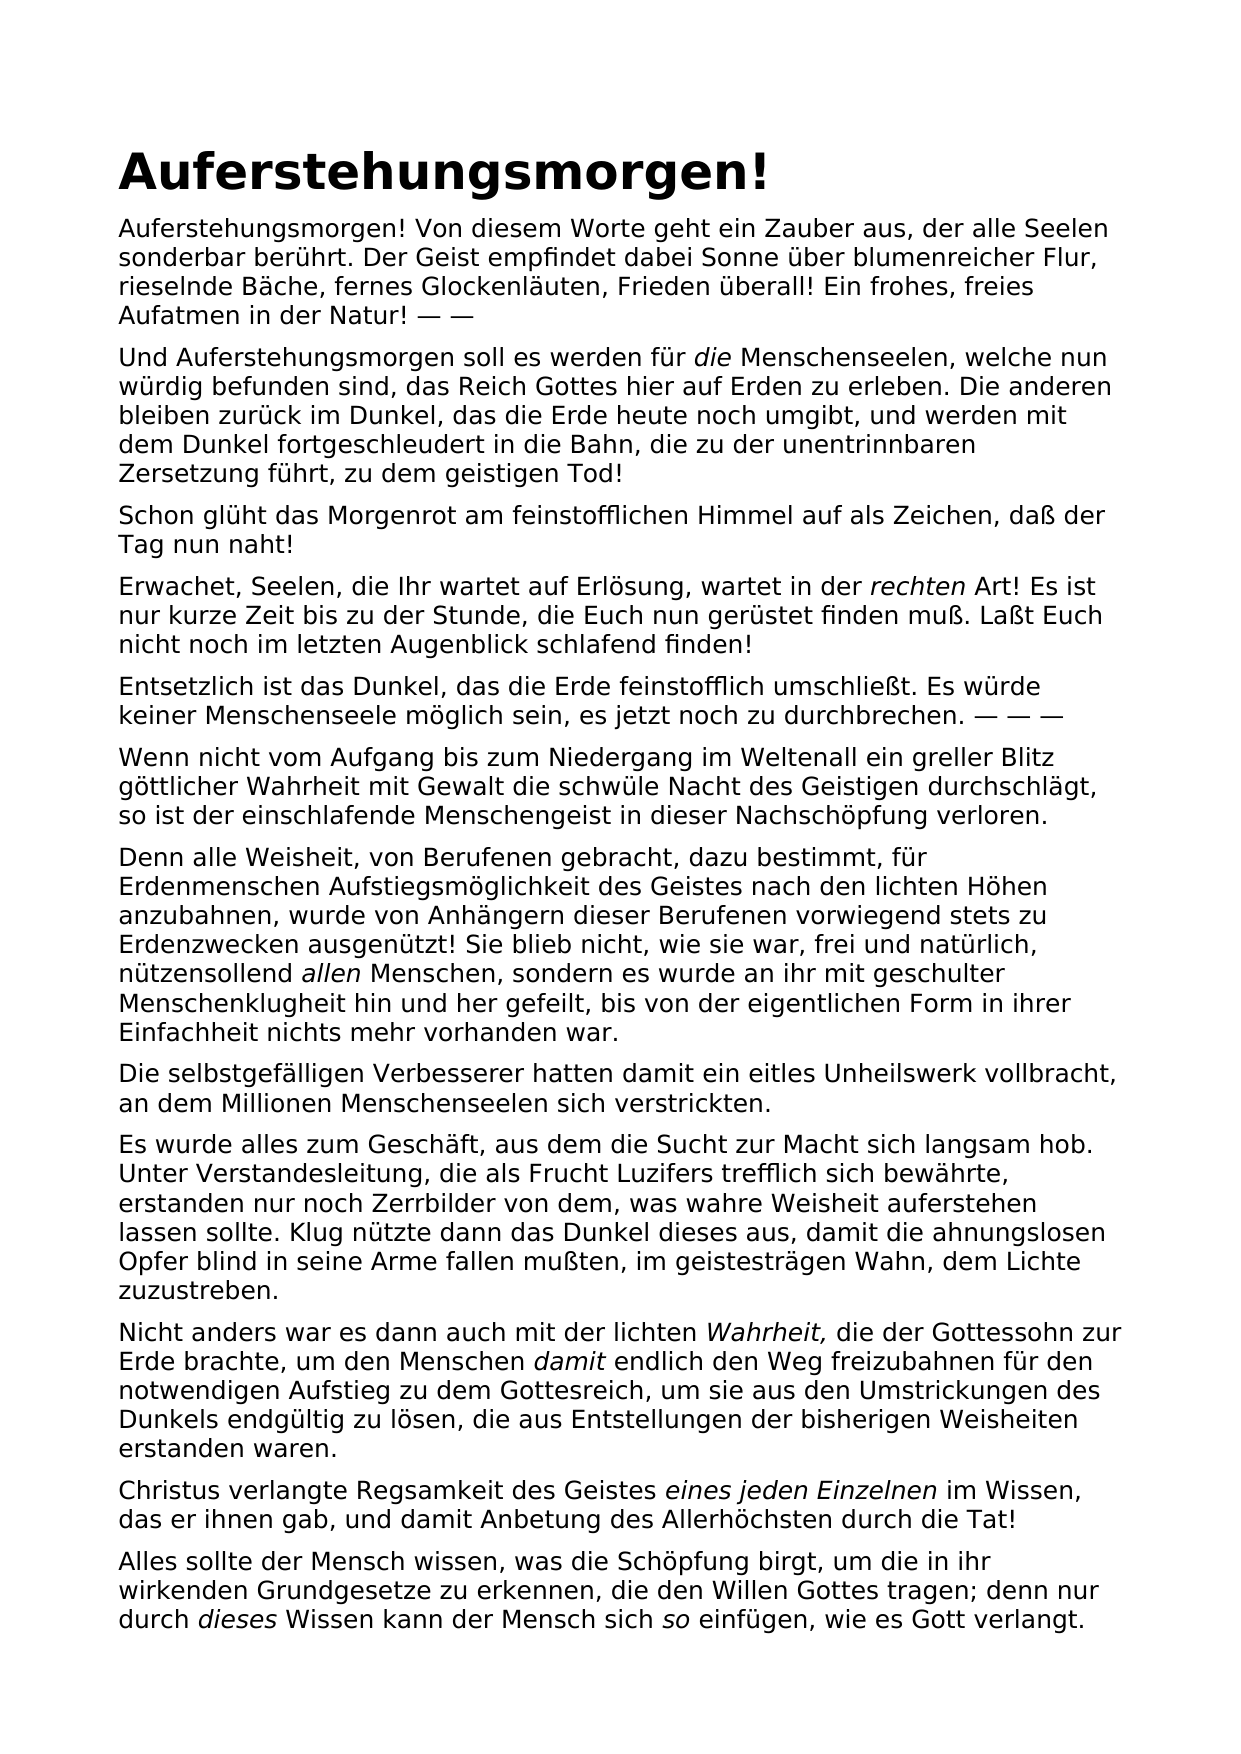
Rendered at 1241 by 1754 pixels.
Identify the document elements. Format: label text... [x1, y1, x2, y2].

text Schon glüht das Morgenrot am feinstofflichen Himmel auf als Zeichen, daß der Tag nun naht! [118, 501, 1122, 560]
text Erwachet, Seelen, die Ihr wartet auf Erlösung, wartet in der rechten Art! Es ist nur kurze Zeit bis zu der Stunde, die Euch nun gerüstet finden muß. Laßt Euch nicht noch im letzten Augenblick schlafend finden! [118, 572, 1122, 660]
text Nicht anders war es dann auch mit der lichten Wahrheit, die der Gottessohn zur Erde brachte, um den Menschen damit endlich den Weg freizubahnen für den notwendigen Aufstieg zu dem Gottesreich, um sie aus den Umstrickungen des Dunkels endgültig zu lösen, die aus Entstellungen der bisherigen Weisheiten erstanden waren. [118, 1318, 1122, 1464]
text Entsetzlich ist das Dunkel, das die Erde feinstofflich umschließt. Es würde keiner Menschenseele möglich sein, es jetzt noch zu durchbrechen. — — — [118, 672, 1122, 731]
text Alles sollte der Mensch wissen, was die Schöpfung birgt, um die in ihr wirkenden Grundgesetze zu erkennen, die den Willen Gottes tragen; denn nur durch dieses Wissen kann der Mensch sich so einfügen, wie es Gott verlangt. [118, 1547, 1122, 1635]
text Auferstehungsmorgen! Von diesem Worte geht ein Zauber aus, der alle Seelen sonderbar berührt. Der Geist empfindet dabei Sonne über blumenreicher Flur, rieselnde Bäche, fernes Glockenläuten, Frieden überall! Ein frohes, freies Aufatmen in der Natur! — — [118, 214, 1122, 331]
text Denn alle Weisheit, von Berufenen gebracht, dazu bestimmt, für Erdenmenschen Aufstiegsmöglichkeit des Geistes nach den lichten Höhen anzubahnen, wurde von Anhängern dieser Berufenen vorwiegend stets zu Erdenzwecken ausgenützt! Sie blieb nicht, wie sie war, frei und natürlich, nützensollend allen Menschen, sondern es wurde an ihr mit geschulter Menschenklugheit hin und her gefeilt, bis von der eigentlichen Form in ihrer Einfachheit nichts mehr vorhanden war. [118, 843, 1122, 1047]
text Die selbstgefälligen Verbesserer hatten damit ein eitles Unheilswerk vollbracht, an dem Millionen Menschenseelen sich verstrickten. [118, 1060, 1122, 1118]
text Es wurde alles zum Geschäft, aus dem die Sucht zur Macht sich langsam hob. Unter Verstandesleitung, die als Frucht Luzifers trefflich sich bewährte, erstanden nur noch Zerrbilder von dem, was wahre Weisheit auferstehen lassen sollte. Klug nützte dann das Dunkel dieses aus, damit die ahnungslosen Opfer blind in seine Arme fallen mußten, im geistesträgen Wahn, dem Lichte zuzustreben. [118, 1131, 1122, 1306]
text Wenn nicht vom Aufgang bis zum Niedergang im Weltenall ein greller Blitz göttlicher Wahrheit mit Gewalt die schwüle Nacht des Geistigen durchschlägt, so ist der einschlafende Menschengeist in dieser Nachschöpfung verloren. [118, 743, 1122, 831]
text Und Auferstehungsmorgen soll es werden für die Menschenseelen, welche nun würdig befunden sind, das Reich Gottes hier auf Erden zu erleben. Die anderen bleiben zurück im Dunkel, das die Erde heute noch umgibt, und werden mit dem Dunkel fortgeschleudert in die Bahn, die zu der unentrinnbaren Zersetzung führt, zu dem geistigen Tod! [118, 343, 1122, 489]
text Christus verlangte Regsamkeit des Geistes eines jeden Einzelnen im Wissen, das er ihnen gab, und damit Anbetung des Allerhöchsten durch die Tat! [118, 1476, 1122, 1535]
subtitle Auferstehungsmorgen! [118, 143, 1122, 201]
